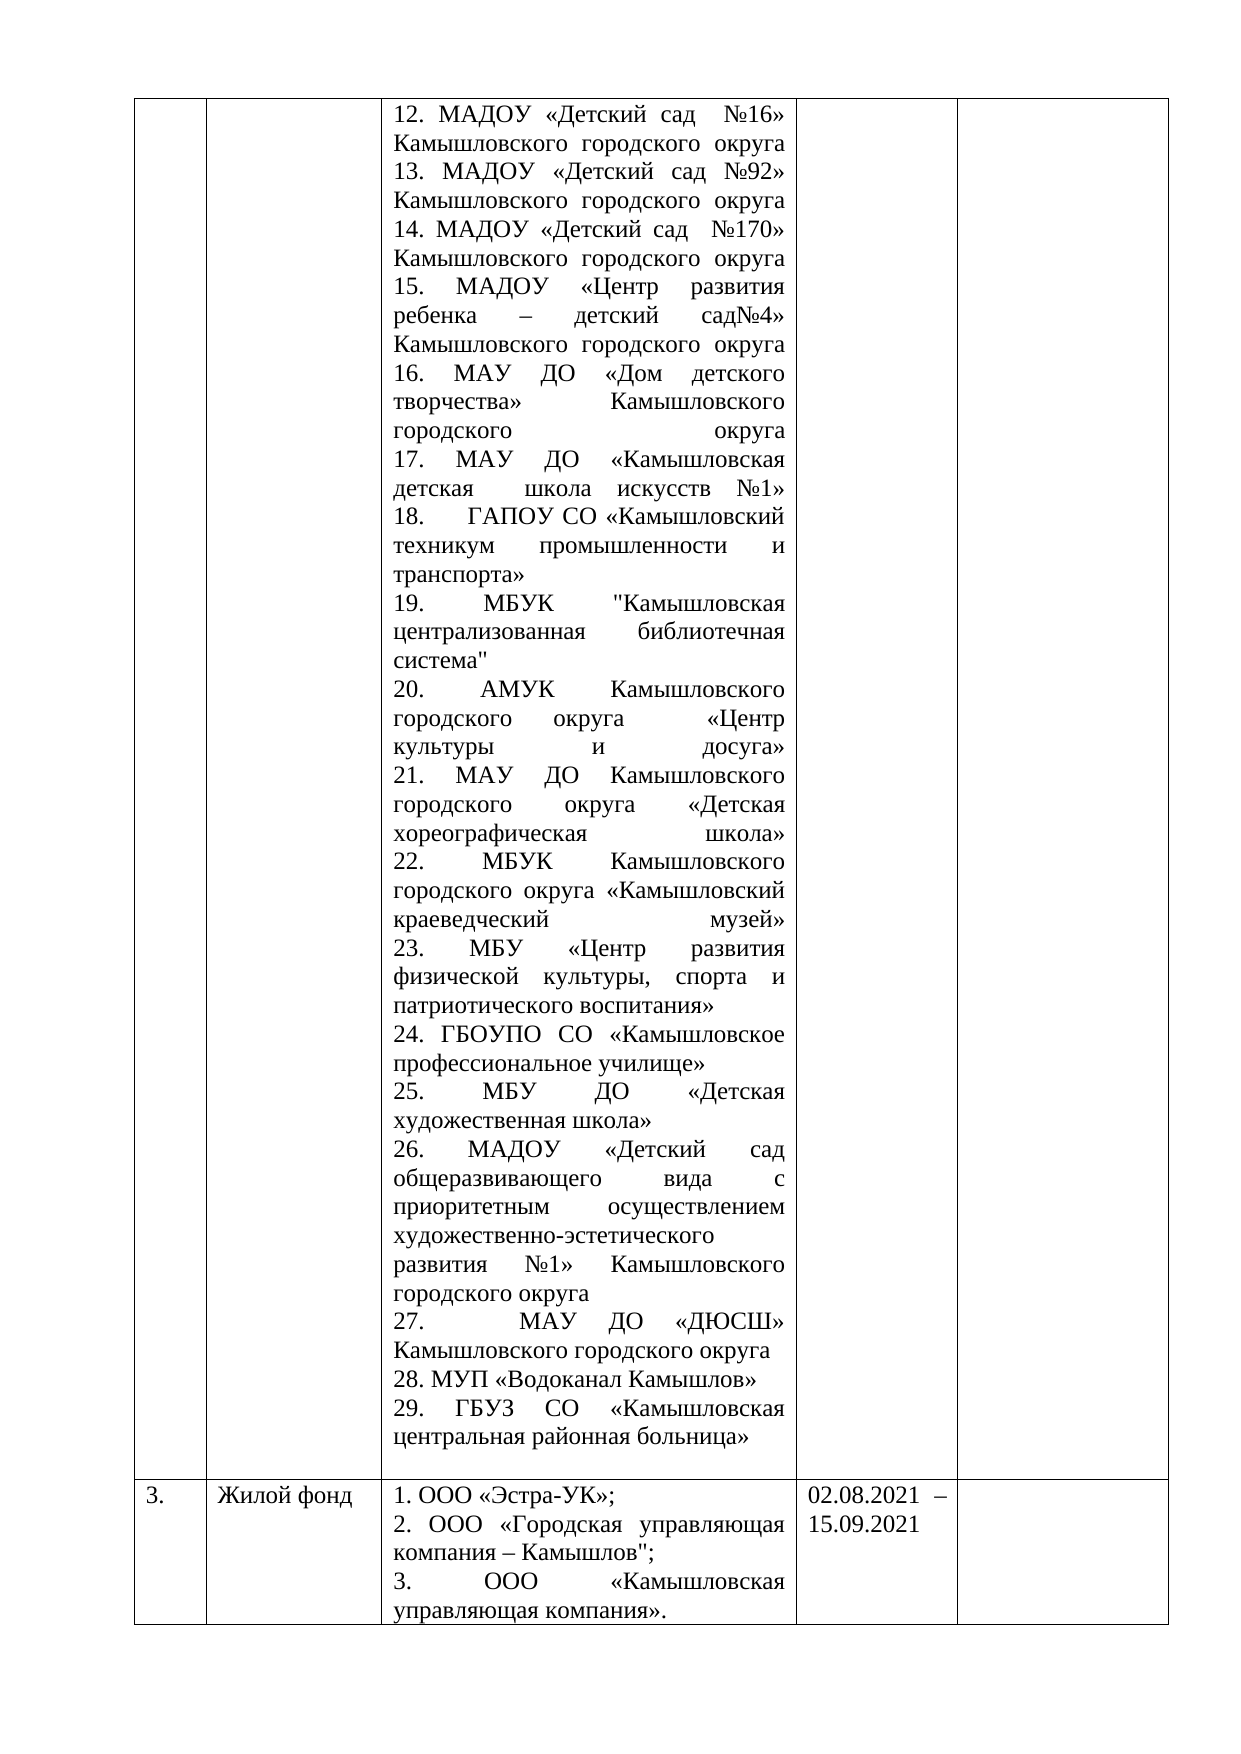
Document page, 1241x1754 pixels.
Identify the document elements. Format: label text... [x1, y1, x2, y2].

table_cell 3. [135, 1480, 206, 1624]
table_cell [135, 99, 206, 1479]
table_cell Жилой фонд [207, 1480, 381, 1624]
table_cell [797, 99, 957, 1479]
table_cell [958, 1480, 1168, 1624]
table_cell 12. МАДОУ «Детский сад №16» Камышловского городского округа 13. МАДОУ «Детский сад №92» Камышловского городского округа 14. МАДОУ «Детский сад №170» Камышловского городского округа 15. МАДОУ «Центр развития ребенка – детский сад№4» Камышловского городского округа 16. МАУ ДО «Дом детского творчества» Камышловского городского округа 17. МАУ ДО «Камышловская детская школа искусств №1» 18. ГАПОУ СО «Камышловский техникум промышленности и транспорта» 19. МБУК "Камышловская централизованная библиотечная система" 20. АМУК Камышловского городского округа «Центр культуры и досуга» 21. МАУ ДО Камышловского городского округа «Детская хореографическая школа» 22. МБУК Камышловского городского округа «Камышловский краеведческий музей» 23. МБУ «Центр развития физической культуры, спорта и патриотического воспитания» 24. ГБОУПО СО «Камышловское профессиональное училище» 25. МБУ ДО «Детская художественная школа» 26. МАДОУ «Детский сад общеразвивающего вида с приоритетным осуществлением художественно-эстетического развития №1» Камышловского городского округа 27. МАУ ДО «ДЮСШ» Камышловского городского округа 28. МУП «Водоканал Камышлов» 29. ГБУЗ СО «Камышловская центральная районная больница» [382, 99, 796, 1479]
table_cell 1. ООО «Эстра-УК»; 2. ООО «Городская управляющая компания – Камышлов"; 3. ООО «Камышловская управляющая компания». [382, 1480, 796, 1624]
table_cell [958, 99, 1168, 1479]
table_cell 02.08.2021 –15.09.2021 [797, 1480, 957, 1624]
table_cell [207, 99, 381, 1479]
